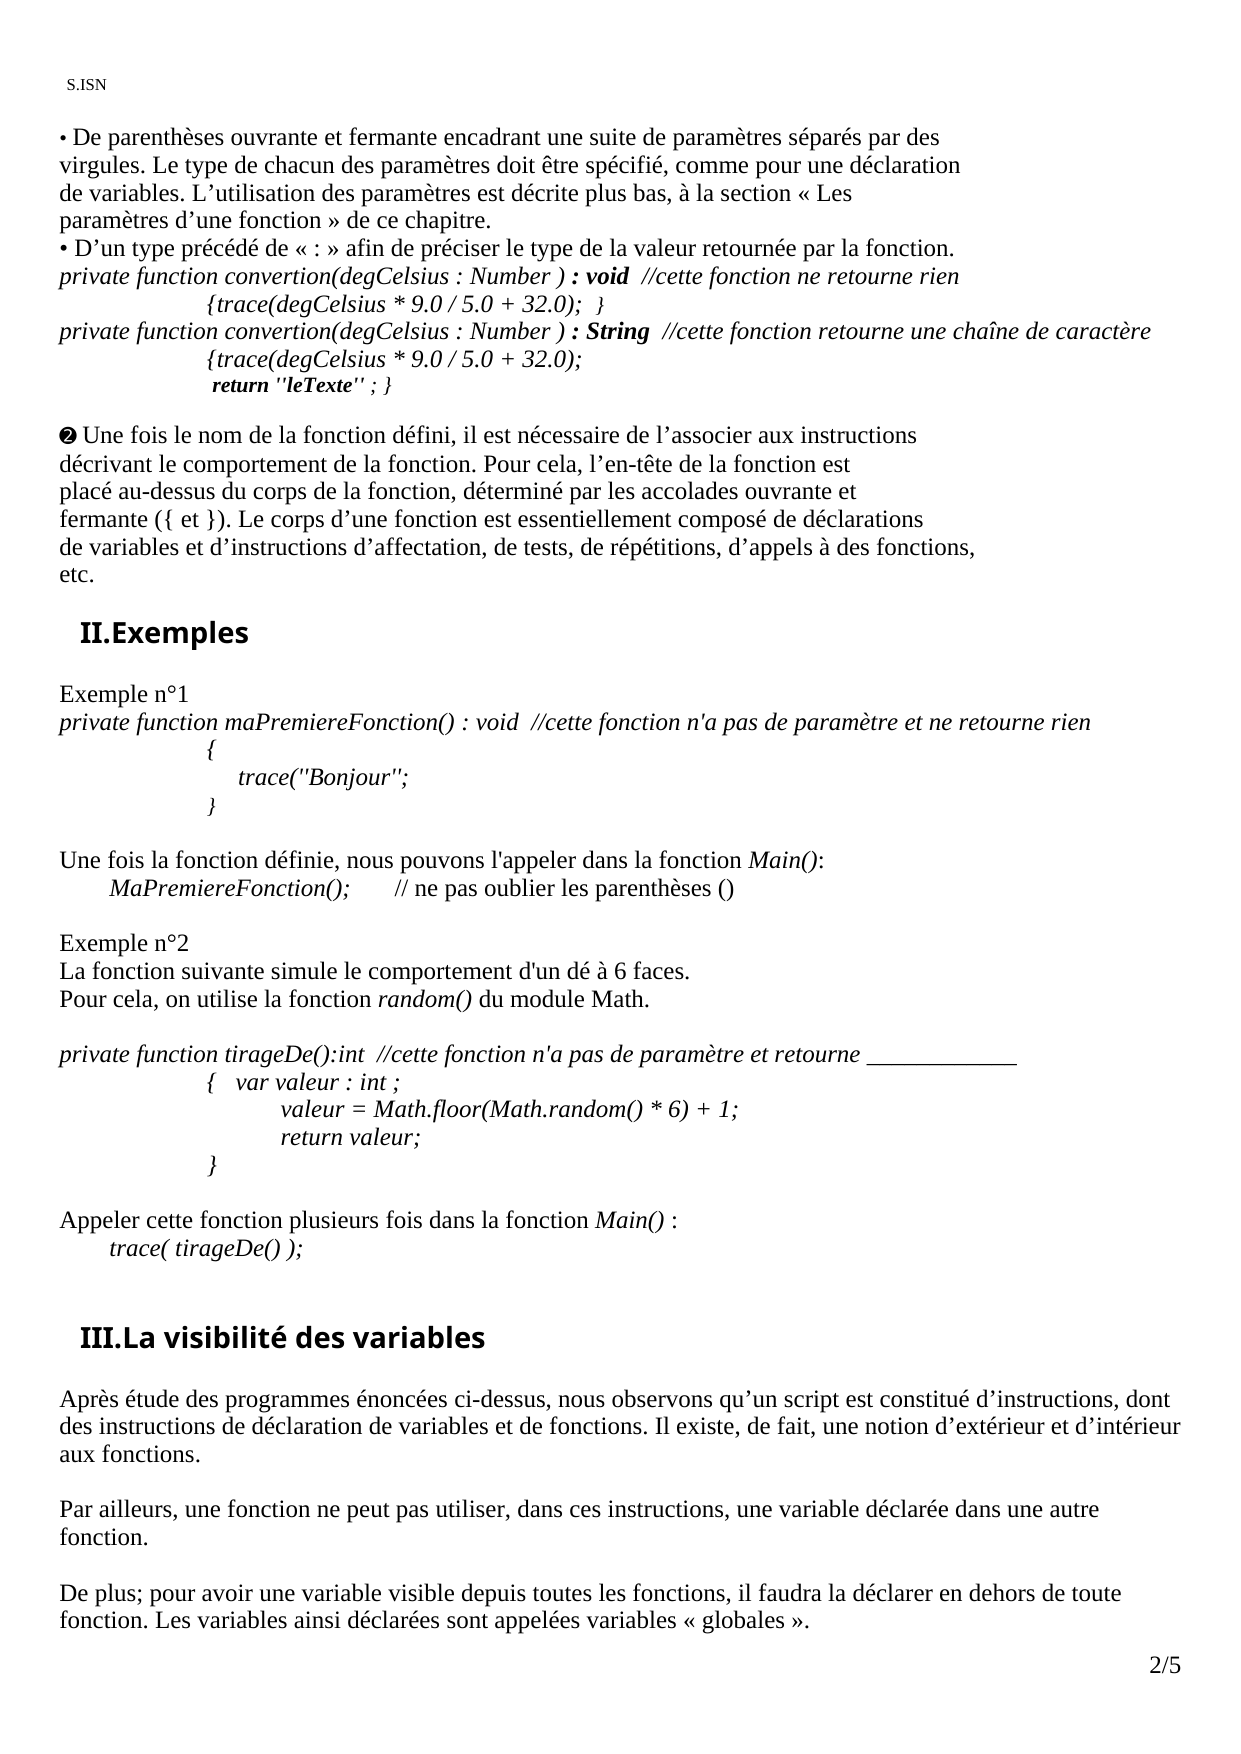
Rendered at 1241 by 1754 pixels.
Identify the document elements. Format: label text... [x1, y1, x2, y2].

text Appeler cette fonction plusieurs fois dans la fonction Main() : [59, 1206, 1181, 1234]
text etc. [59, 561, 1181, 588]
text virgules. Le type de chacun des paramètres doit être spécifié, comme pour une déclaration [59, 151, 1181, 179]
text placé au-dessus du corps de la fonction, déterminé par les accolades ouvrante et [59, 477, 1181, 505]
text trace( tirageDe() ); [59, 1234, 1181, 1262]
text La fonction suivante simule le comportement d'un dé à 6 faces. Pour cela, on utilise la fonction random() du module Math. [59, 957, 1181, 1012]
text private function maPremiereFonction() : void //cette fonction n'a pas de paramètre et ne retourne rien [59, 708, 1181, 735]
text décrivant le comportement de la fonction. Pour cela, l’en-tête de la fonction est [59, 450, 1181, 477]
text return valeur; [59, 1123, 1181, 1151]
text private function tirageDe():int //cette fonction n'a pas de paramètre et retourne ____________ [59, 1040, 1181, 1068]
text Exemple n°2 [59, 929, 1181, 957]
text trace(''Bonjour''; [59, 763, 1181, 791]
text private function convertion(degCelsius : Number ) : String //cette fonction retourne une chaîne de caractère [59, 317, 1181, 345]
text paramètres d’une fonction » de ce chapitre. [59, 207, 1181, 234]
text Après étude des programmes énoncées ci-dessus, nous observons qu’un script est constitué d’instructions, dont des instructions de déclaration de variables et de fonctions. Il existe, de fait, une notion d’extérieur et d’intérieur aux fonctions. [59, 1385, 1181, 1468]
text {trace(degCelsius * 9.0 / 5.0 + 32.0); [59, 345, 1181, 373]
text de variables et d’instructions d’affectation, de tests, de répétitions, d’appels à des fonctions, [59, 533, 1181, 561]
subtitle La visibilité des variables [80, 1317, 1181, 1357]
text • De parenthèses ouvrante et fermante encadrant une suite de paramètres séparés par des [59, 123, 1181, 151]
text valeur = Math.floor(Math.random() * 6) + 1; [59, 1096, 1181, 1123]
text de variables. L’utilisation des paramètres est décrite plus bas, à la section « Les [59, 179, 1181, 207]
text { var valeur : int ; [59, 1068, 1181, 1096]
text } [59, 791, 1181, 818]
text Par ailleurs, une fonction ne peut pas utiliser, dans ces instructions, une variable déclarée dans une autre fonction. [59, 1496, 1181, 1551]
subtitle Exemples [80, 613, 1181, 652]
text Une fois la fonction définie, nous pouvons l'appeler dans la fonction Main(): [59, 846, 1181, 874]
text ➋ Une fois le nom de la fonction défini, il est nécessaire de l’associer aux instructions [59, 421, 1181, 450]
text { [59, 735, 1181, 763]
text private function convertion(degCelsius : Number ) : void //cette fonction ne retourne rien [59, 262, 1181, 290]
text return ''leTexte'' ; } [59, 373, 1181, 397]
text Exemple n°1 [59, 680, 1181, 708]
text {trace(degCelsius * 9.0 / 5.0 + 32.0); } [59, 290, 1181, 317]
text • D’un type précédé de « : » afin de préciser le type de la valeur retournée par la fonction. [59, 234, 1181, 262]
text } [59, 1151, 1181, 1179]
text De plus; pour avoir une variable visible depuis toutes les fonctions, il faudra la déclarer en dehors de toute fonction. Les variables ainsi déclarées sont appelées variables « globales ». [59, 1579, 1181, 1634]
text MaPremiereFonction(); // ne pas oublier les parenthèses () [59, 874, 1181, 902]
text fermante ({ et }). Le corps d’une fonction est essentiellement composé de déclarations [59, 505, 1181, 533]
